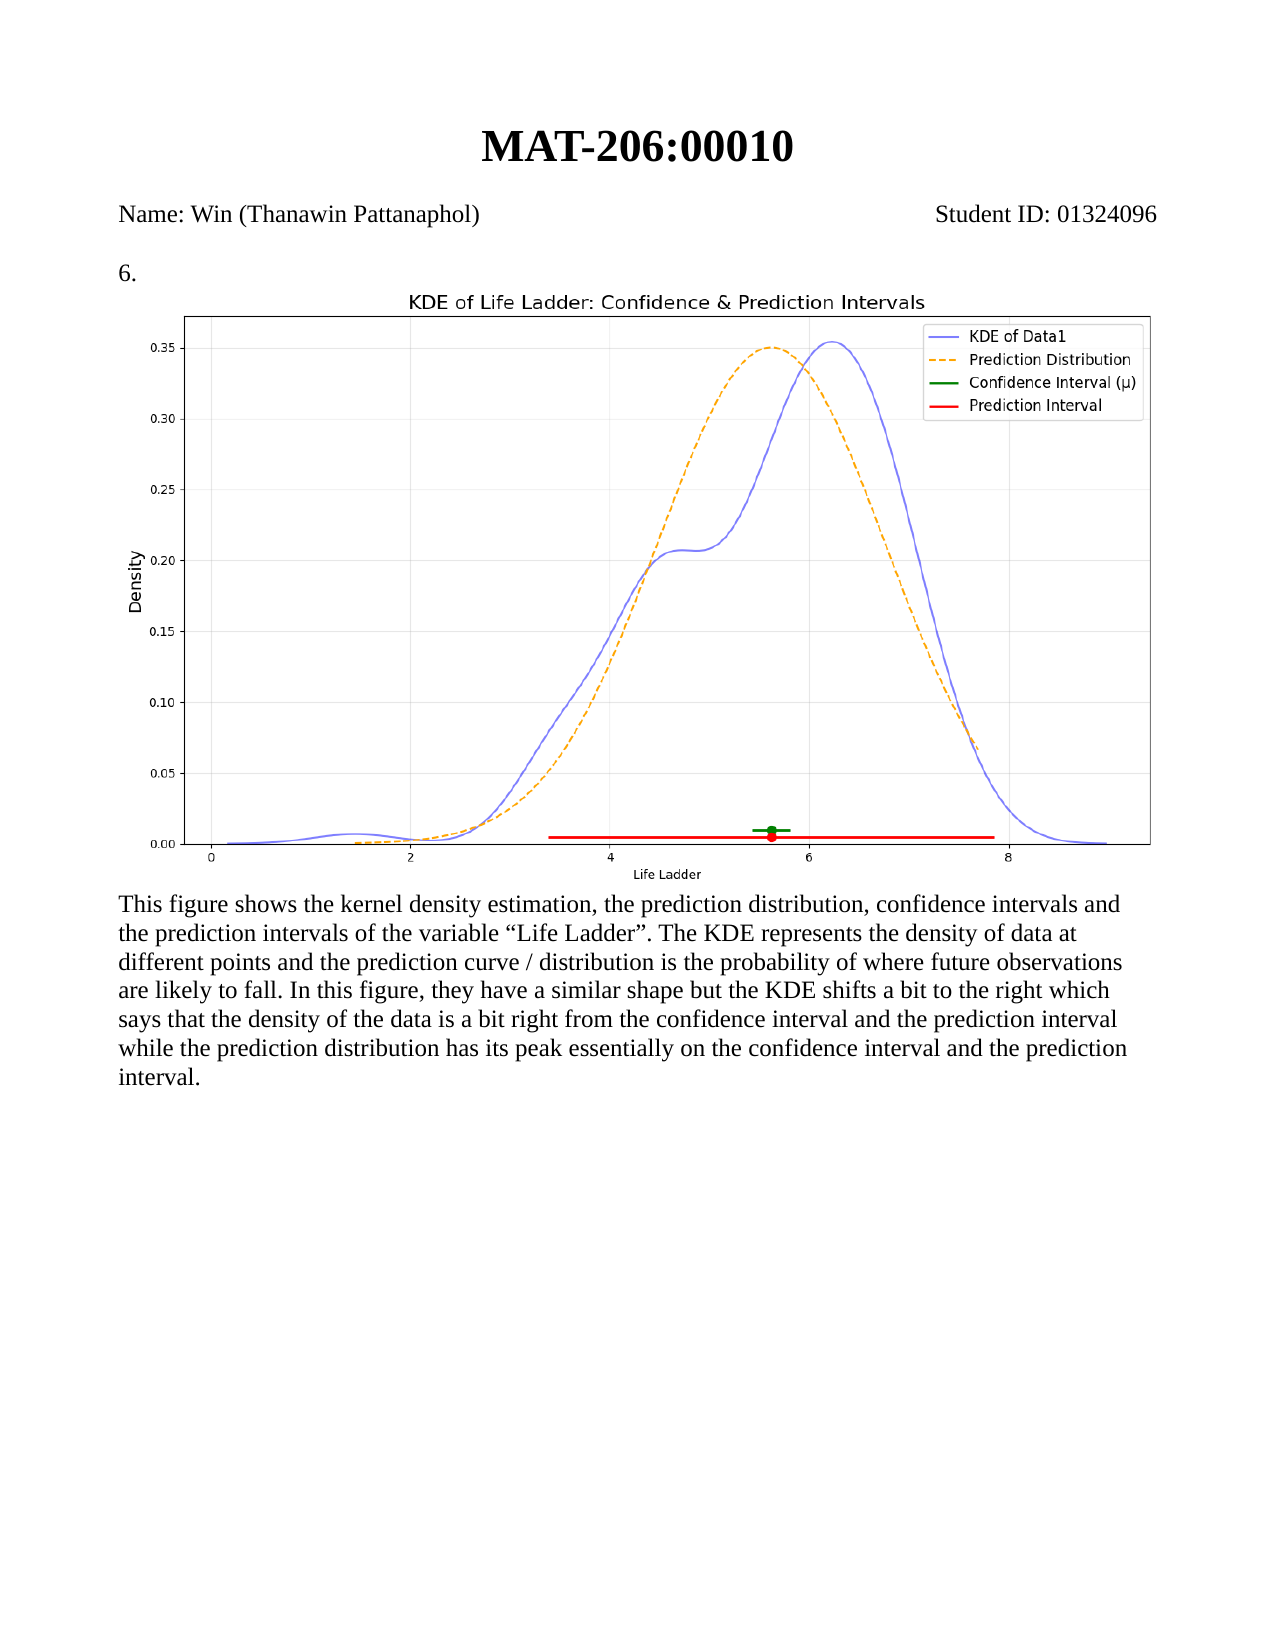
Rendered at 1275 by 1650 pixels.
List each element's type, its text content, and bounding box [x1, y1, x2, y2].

text 6. [118, 258, 1157, 286]
picture [118, 286, 1157, 890]
text This figure shows the kernel density estimation, the prediction distribution, confidence intervals and the prediction intervals of the variable “Life Ladder”. The KDE represents the density of data at different points and the prediction curve / distribution is the probability of where future observations are likely to fall. In this figure, they have a similar shape but the KDE shifts a bit to the right which says that the density of the data is a bit right from the confidence interval and the prediction interval while the prediction distribution has its peak essentially on the confidence interval and the prediction interval. [118, 890, 1157, 1091]
